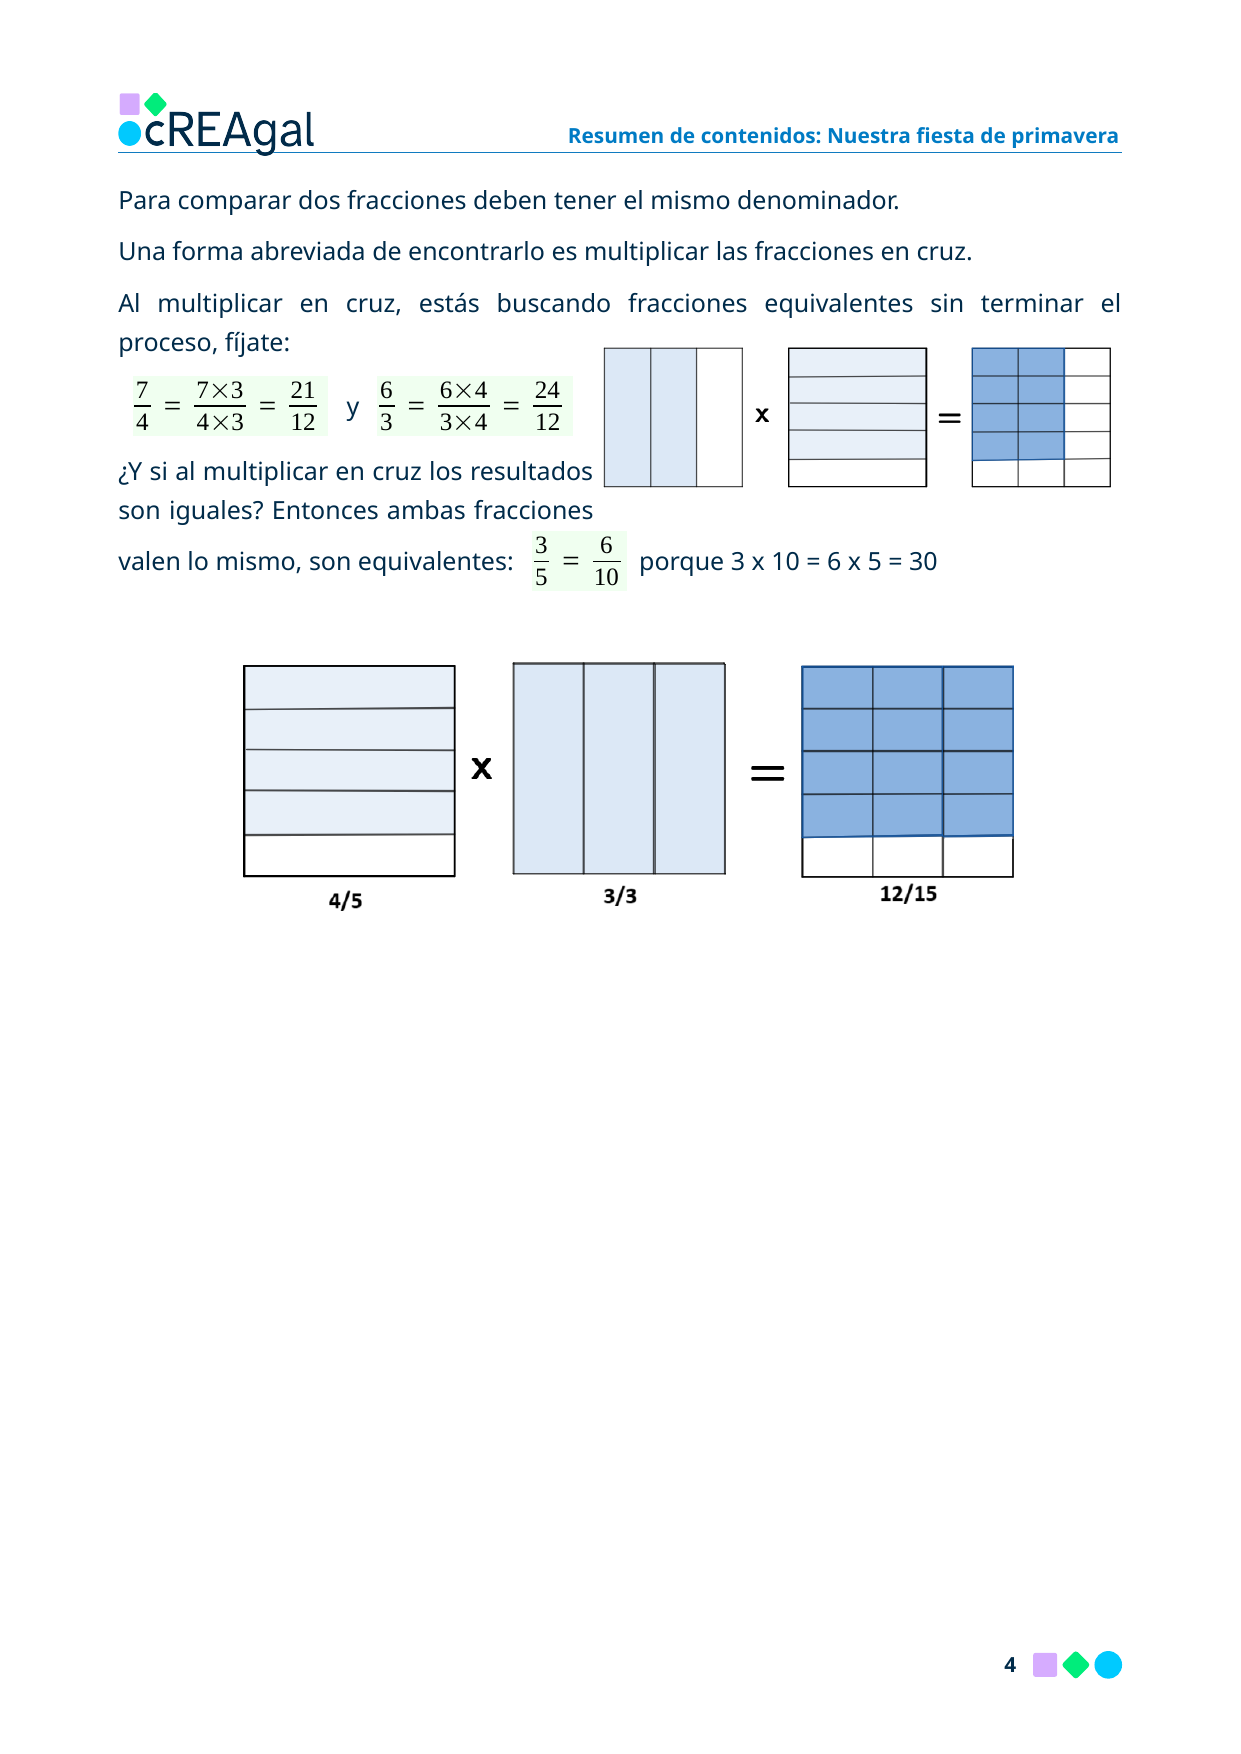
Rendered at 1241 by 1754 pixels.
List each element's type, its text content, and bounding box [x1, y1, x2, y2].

text Una forma abreviada de encontrarlo es multiplicar las fracciones en cruz. [118, 234, 1122, 268]
text Al multiplicar en cruz, estás buscando fracciones equivalentes sin terminar el proceso, fíjate: [118, 286, 1122, 359]
picture [594, 340, 1122, 499]
text [118, 376, 133, 436]
text ¿Y si al multiplicar en cruz los resultados son iguales? Entonces ambas fracciones valen lo mismo, son equivalentes: porque 3 x 10 = 6 x 5 = 30 [118, 453, 1122, 591]
text [573, 376, 594, 436]
picture [225, 654, 1028, 913]
text Para comparar dos fracciones deben tener el mismo denominador. [118, 182, 1122, 217]
text y [328, 376, 377, 436]
picture [118, 93, 314, 156]
